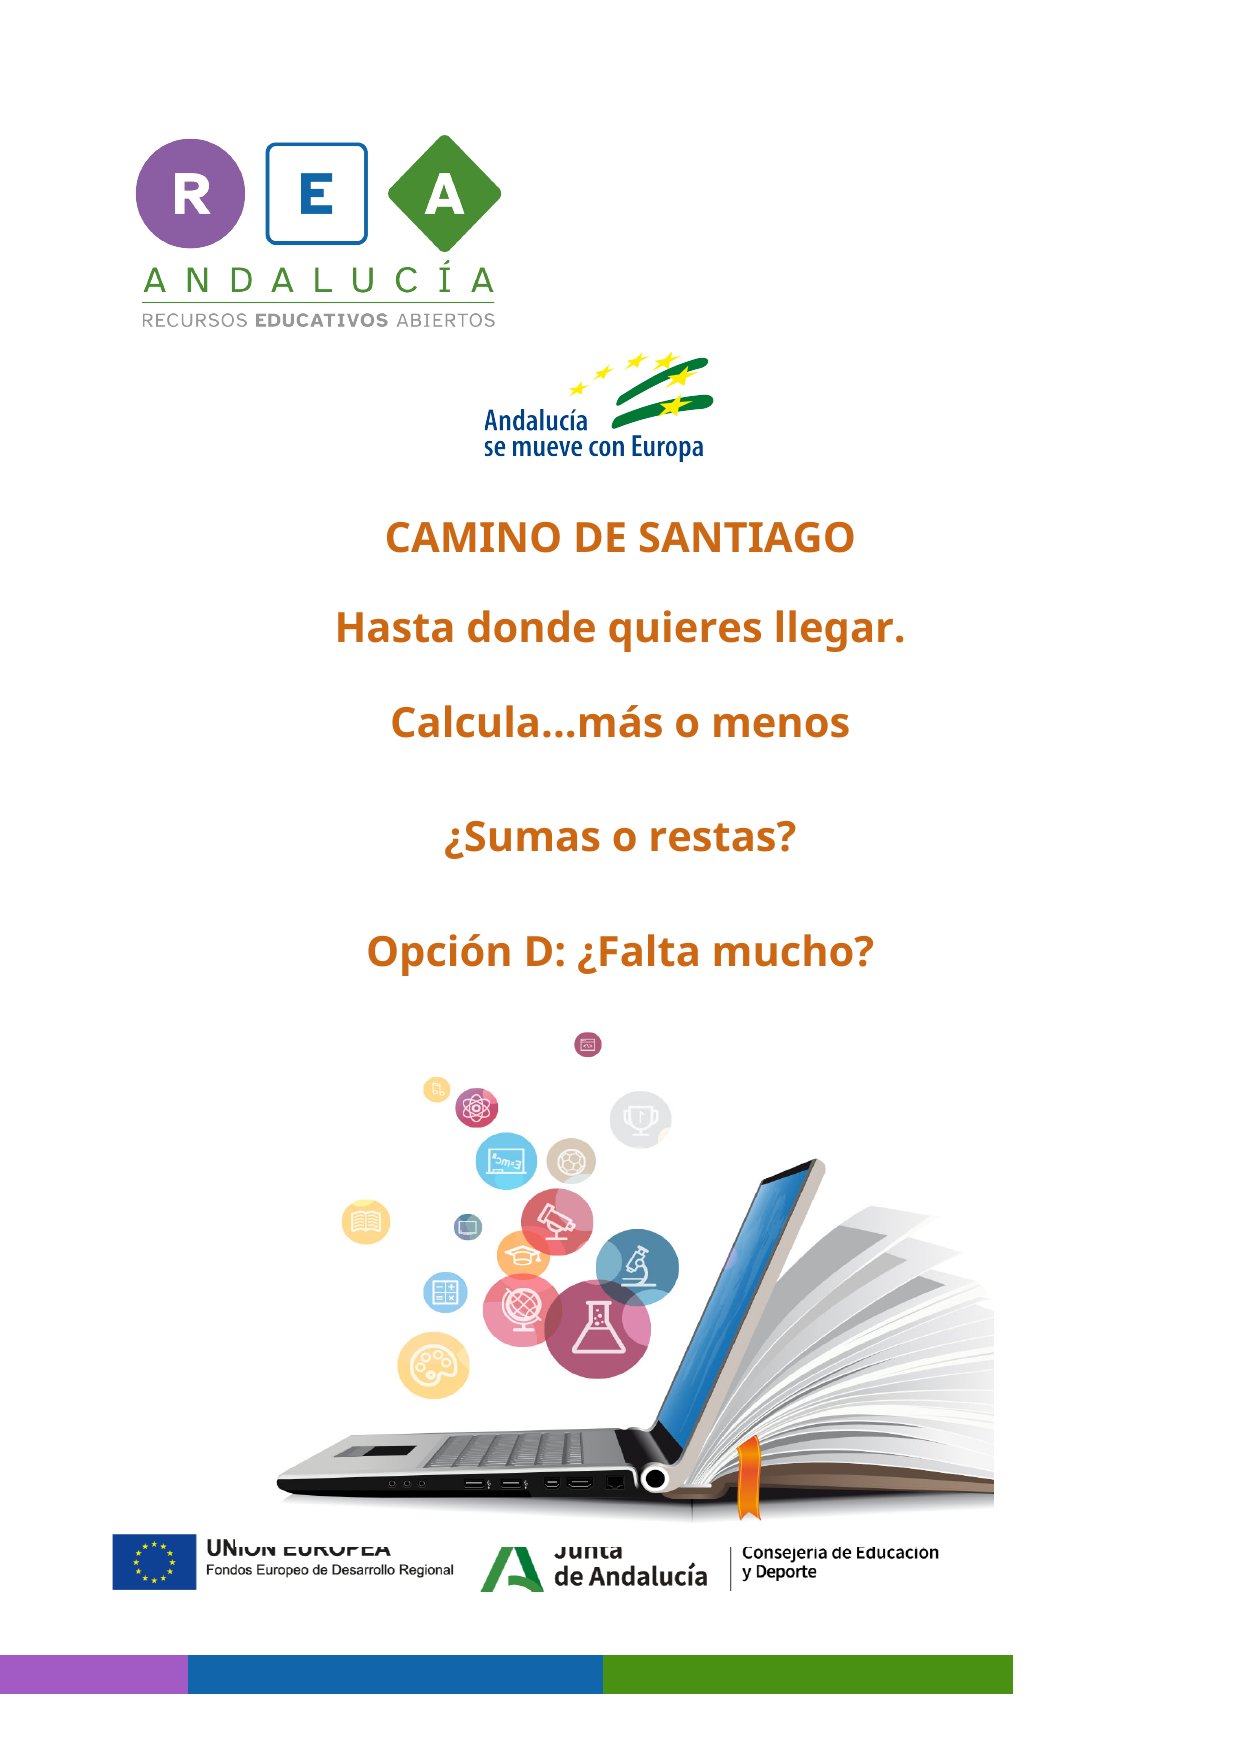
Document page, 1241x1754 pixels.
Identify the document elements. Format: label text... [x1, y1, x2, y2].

title Hasta donde quieres llegar. [118, 598, 1122, 655]
title CAMINO DE SANTIAGO [118, 508, 1122, 564]
text Calcula...más o menos [118, 693, 1122, 749]
title Opción D: ¿Falta mucho? [118, 922, 1122, 978]
picture [118, 118, 715, 462]
text ¿Sumas o restas? [118, 807, 1122, 864]
picture [0, 1004, 1013, 1694]
